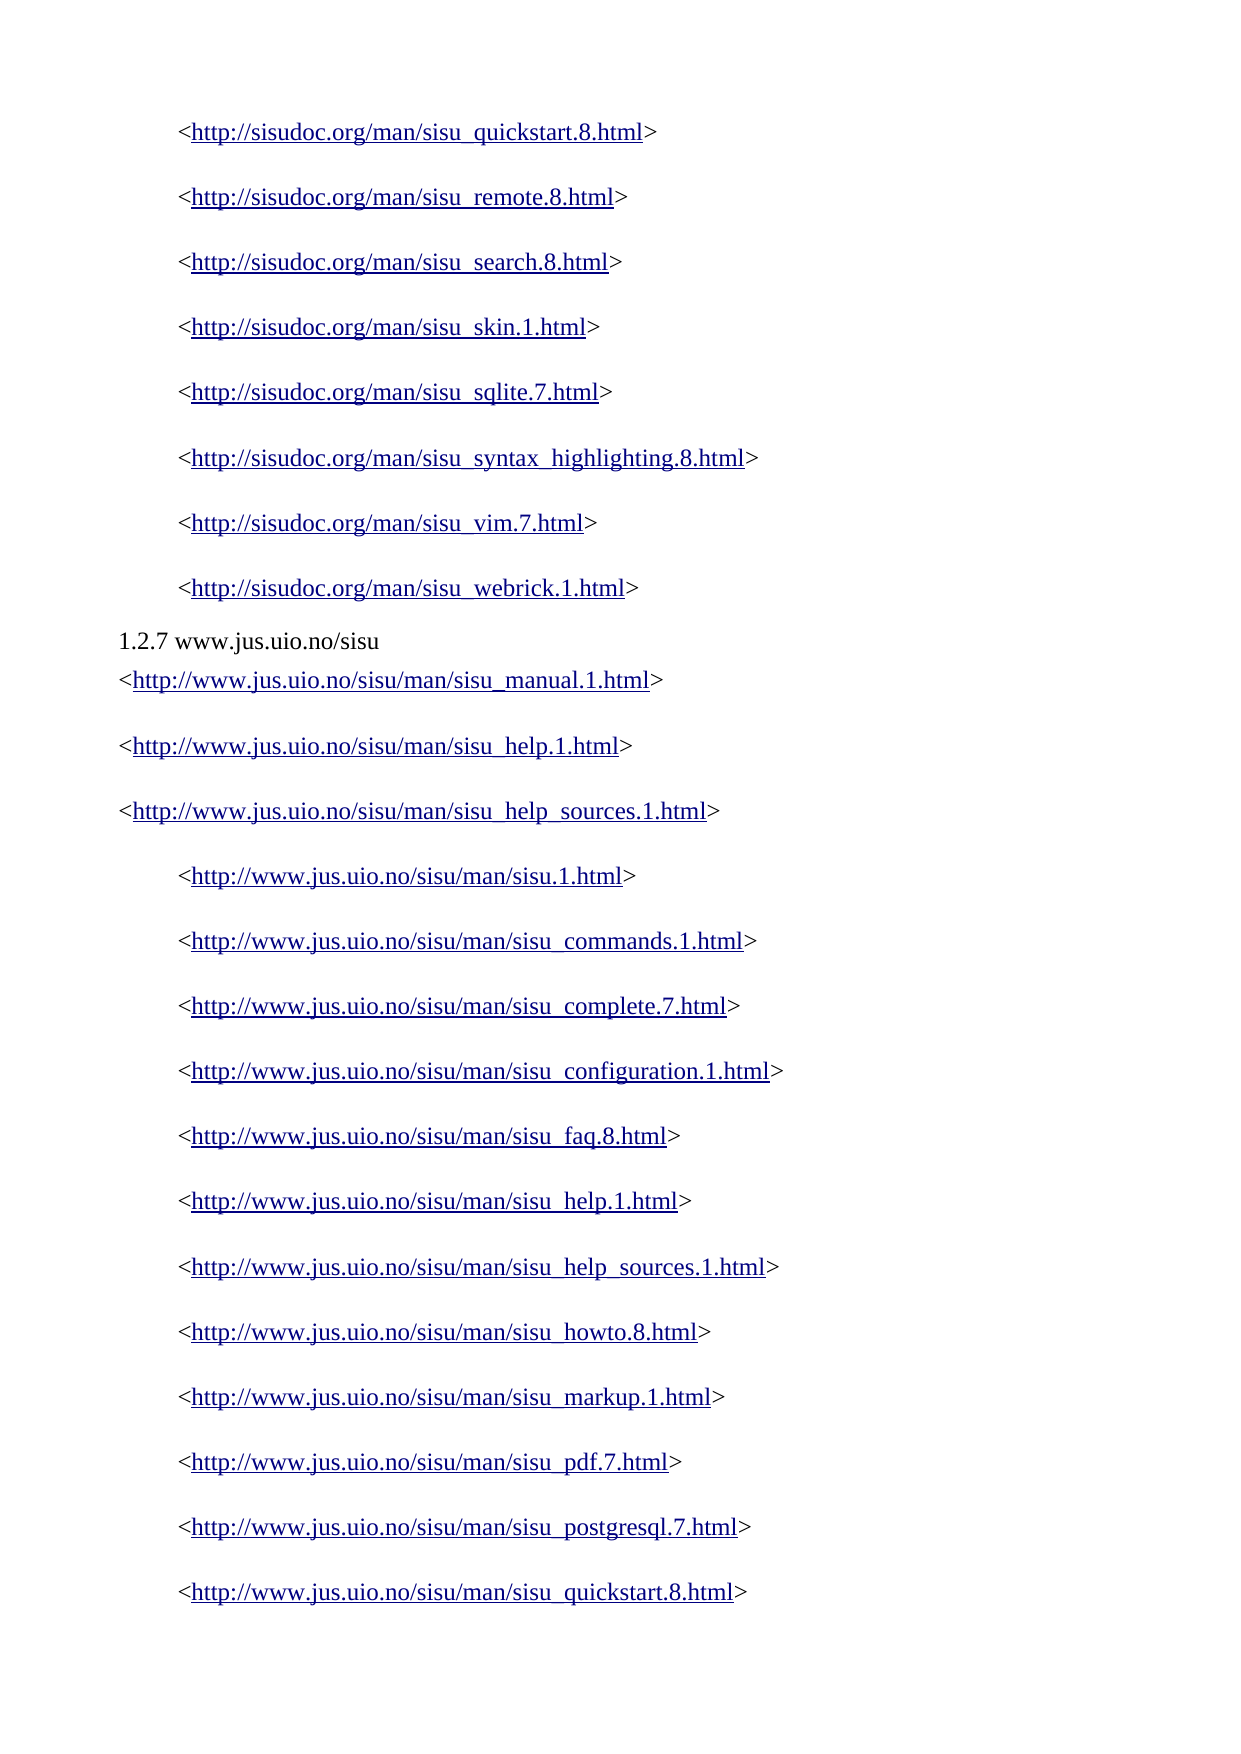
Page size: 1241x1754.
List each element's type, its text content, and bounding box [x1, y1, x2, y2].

text <http://www.jus.uio.no/sisu/man/sisu_quickstart.8.html> [177, 1578, 1122, 1606]
text <http://www.jus.uio.no/sisu/man/sisu_help_sources.1.html> [177, 1253, 1122, 1280]
text <http://sisudoc.org/man/sisu_webrick.1.html> [177, 574, 1122, 602]
text <http://www.jus.uio.no/sisu/man/sisu_postgresql.7.html> [177, 1513, 1122, 1541]
text <http://www.jus.uio.no/sisu/man/sisu_configuration.1.html> [177, 1057, 1122, 1085]
text <http://www.jus.uio.no/sisu/man/sisu_commands.1.html> [177, 927, 1122, 955]
text <http://www.jus.uio.no/sisu/man/sisu_help_sources.1.html> [118, 797, 1122, 824]
text <http://www.jus.uio.no/sisu/man/sisu_pdf.7.html> [177, 1448, 1122, 1476]
text <http://www.jus.uio.no/sisu/man/sisu_faq.8.html> [177, 1122, 1122, 1150]
text <http://sisudoc.org/man/sisu_vim.7.html> [177, 509, 1122, 536]
text <http://www.jus.uio.no/sisu/man/sisu.1.html> [177, 862, 1122, 890]
text <http://www.jus.uio.no/sisu/man/sisu_help.1.html> [177, 1187, 1122, 1215]
subtitle 1.2.7 www.jus.uio.no/sisu [118, 627, 1122, 655]
text <http://sisudoc.org/man/sisu_syntax_highlighting.8.html> [177, 444, 1122, 471]
text <http://www.jus.uio.no/sisu/man/sisu_markup.1.html> [177, 1383, 1122, 1411]
text <http://www.jus.uio.no/sisu/man/sisu_howto.8.html> [177, 1318, 1122, 1345]
text <http://www.jus.uio.no/sisu/man/sisu_help.1.html> [118, 732, 1122, 759]
text <http://www.jus.uio.no/sisu/man/sisu_manual.1.html> [118, 667, 1122, 694]
text <http://www.jus.uio.no/sisu/man/sisu_complete.7.html> [177, 992, 1122, 1020]
text <http://sisudoc.org/man/sisu_skin.1.html> [177, 313, 1122, 341]
text <http://sisudoc.org/man/sisu_quickstart.8.html> [177, 118, 1122, 146]
text <http://sisudoc.org/man/sisu_sqlite.7.html> [177, 378, 1122, 406]
text <http://sisudoc.org/man/sisu_remote.8.html> [177, 183, 1122, 211]
text <http://sisudoc.org/man/sisu_search.8.html> [177, 248, 1122, 276]
